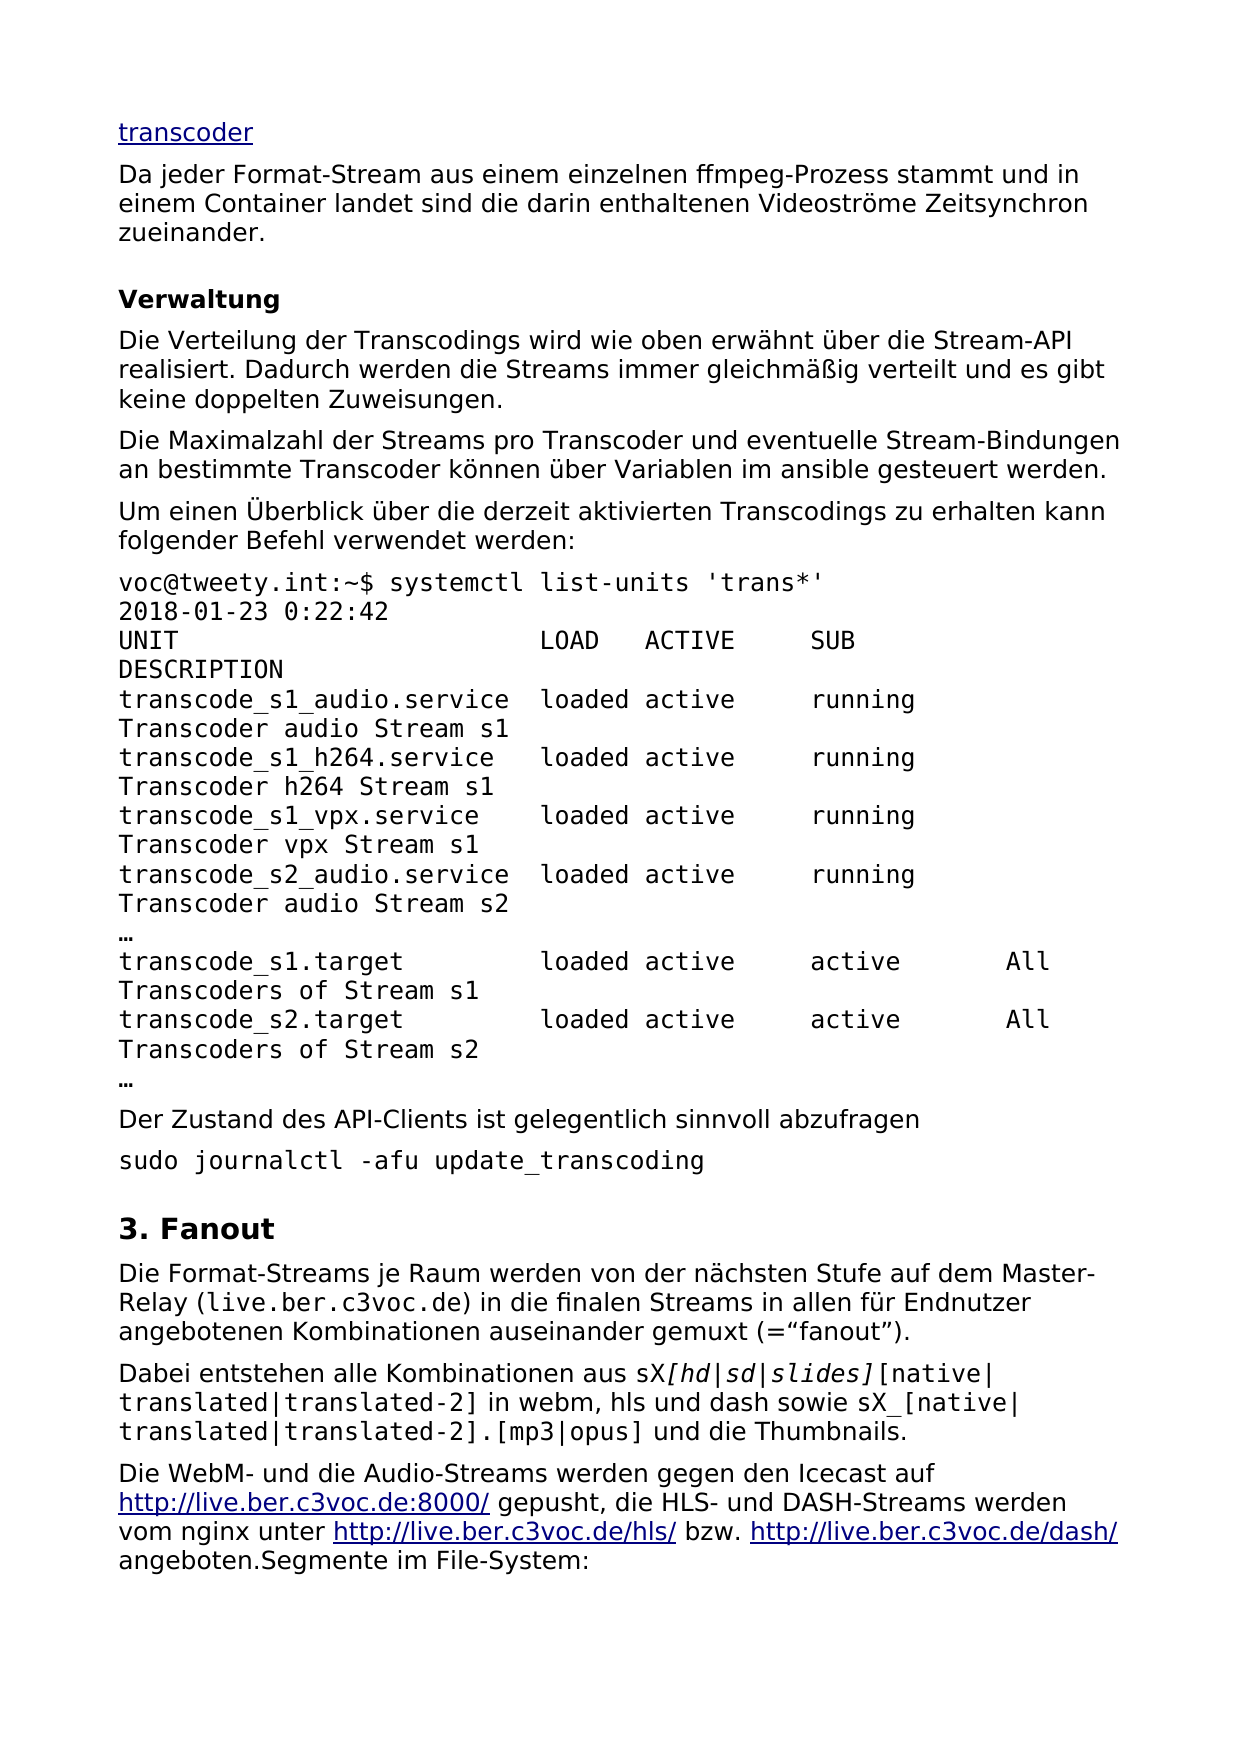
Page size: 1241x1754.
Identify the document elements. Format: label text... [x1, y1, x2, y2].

text Die WebM- und die Audio-Streams werden gegen den Icecast auf http://live.ber.c3voc.de:8000/ gepusht, die HLS- und DASH-Streams werden vom nginx unter http://live.ber.c3voc.de/hls/ bzw. http://live.ber.c3voc.de/dash/ angeboten.Segmente im File-System: [118, 1459, 1122, 1576]
text Dabei entstehen alle Kombinationen aus sX[hd|sd|slides][native|translated|translated-2] in webm, hls und dash sowie sX_[native|translated|translated-2].[mp3|opus] und die Thumbnails. [118, 1359, 1122, 1446]
text Die Format-Streams je Raum werden von der nächsten Stufe auf dem Master-Relay (live.ber.c3voc.de) in die finalen Streams in allen für Endnutzer angebotenen Kombinationen auseinander gemuxt (=“fanout”). [118, 1259, 1122, 1346]
text sudo journalctl -afu update_transcoding [118, 1147, 1122, 1176]
subtitle 3. Fanout [118, 1212, 1122, 1246]
text Die Verteilung der Transcodings wird wie oben erwähnt über die Stream-API realisiert. Dadurch werden die Streams immer gleichmäßig verteilt und es gibt keine doppelten Zuweisungen. [118, 326, 1122, 414]
text transcoder [118, 118, 1122, 147]
text Um einen Überblick über die derzeit aktivierten Transcodings zu erhalten kann folgender Befehl verwendet werden: [118, 497, 1122, 556]
text Der Zustand des API-Clients ist gelegentlich sinnvoll abzufragen [118, 1105, 1122, 1134]
text voc@tweety.int:~$ systemctl list-units 'trans*' 2018-01-23 0:22:42 UNIT LOAD ACTIVE SUB DESCRIPTION transcode_s1_audio.service loaded active running Transcoder audio Stream s1 transcode_s1_h264.service loaded active running Transcoder h264 Stream s1 transcode_s1_vpx.service loaded active running Transcoder vpx Stream s1 transcode_s2_audio.service loaded active running Transcoder audio Stream s2 … transcode_s1.target loaded active active All Transcoders of Stream s1 transcode_s2.target loaded active active All Transcoders of Stream s2 … [118, 568, 1122, 1093]
text Da jeder Format-Stream aus einem einzelnen ffmpeg-Prozess stammt und in einem Container landet sind die darin enthaltenen Videoströme Zeitsynchron zueinander. [118, 160, 1122, 247]
subtitle Verwaltung [118, 285, 1122, 314]
text Die Maximalzahl der Streams pro Transcoder und eventuelle Stream-Bindungen an bestimmte Transcoder können über Variablen im ansible gesteuert werden. [118, 426, 1122, 485]
